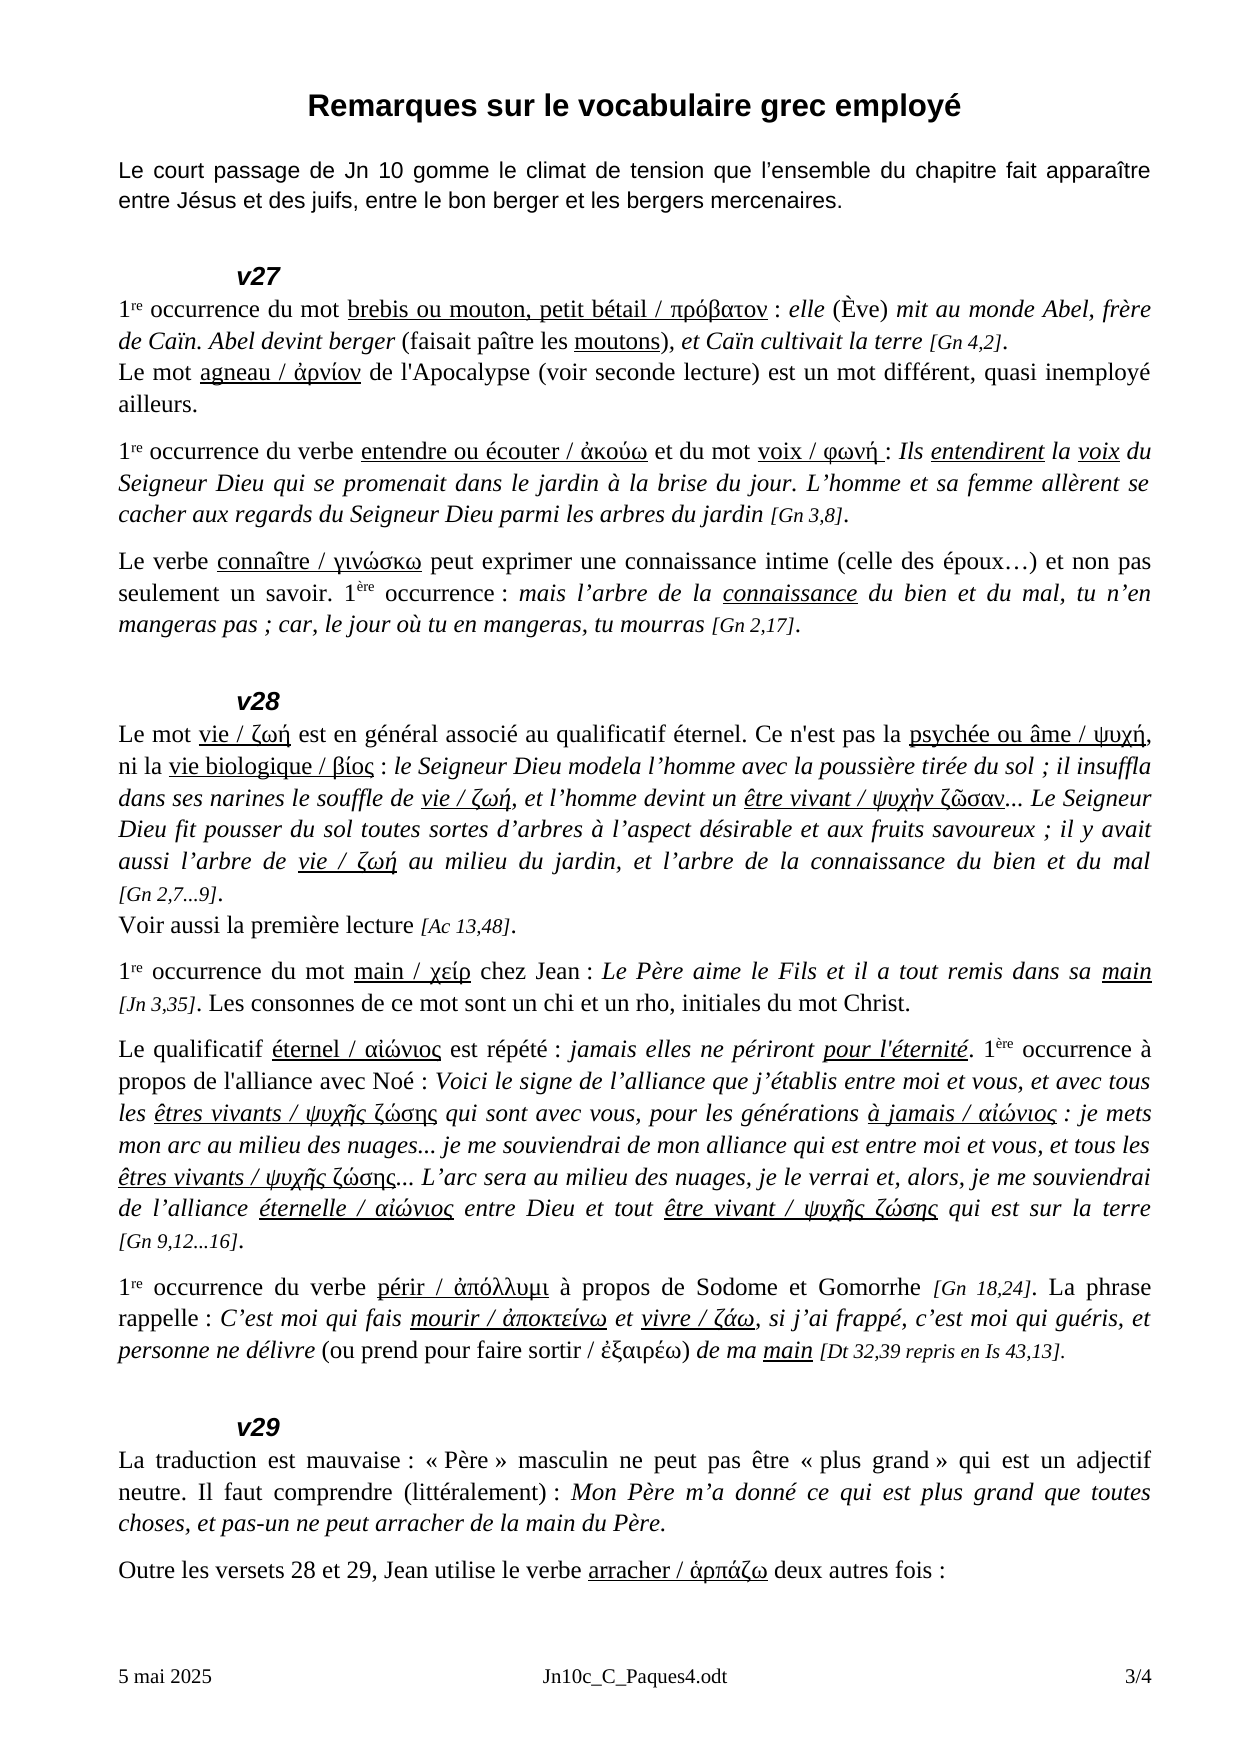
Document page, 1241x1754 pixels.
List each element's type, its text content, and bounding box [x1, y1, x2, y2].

text Le qualificatif éternel / αἰώνιος est répété : jamais elles ne périront pour l'éternité. 1ère occurrence à propos de l'alliance avec Noé : Voici le signe de l’alliance que j’établis entre moi et vous, et avec tous les êtres vivants / ψυχῆς ζώσης qui sont avec vous, pour les générations à jamais / αἰώνιος : je mets mon arc au milieu des nuages... je me souviendrai de mon alliance qui est entre moi et vous, et tous les êtres vivants / ψυχῆς ζώσης... L’arc sera au milieu des nuages, je le verrai et, alors, je me souviendrai de l’alliance éternelle / αἰώνιος entre Dieu et tout être vivant / ψυχῆς ζώσης qui est sur la terre [Gn 9,12...16]. [118, 1036, 1152, 1254]
text 1ʳᵉ occurrence du mot brebis ou mouton, petit bétail / πρόβατον : elle (Ève) mit au monde Abel, frère de Caïn. Abel devint berger (faisait paître les moutons), et Caïn cultivait la terre [Gn 4,2]. [118, 295, 1152, 354]
subtitle v29 [236, 1413, 1152, 1442]
text La traduction est mauvaise : « Père » masculin ne peut pas être « plus grand » qui est un adjectif neutre. Il faut comprendre (littéralement) : Mon Père m’a donné ce qui est plus grand que toutes choses, et pas-un ne peut arracher de la main du Père. [118, 1446, 1152, 1537]
text 1ʳᵉ occurrence du mot main / χείρ chez Jean : Le Père aime le Fils et il a tout remis dans sa main [Jn 3,35]. Les consonnes de ce mot sont un chi et un rho, initiales du mot Christ. [118, 957, 1152, 1017]
text Le mot agneau / ἀρνίον de l'Apocalypse (voir seconde lecture) est un mot différent, quasi inemployé ailleurs. [118, 358, 1152, 418]
subtitle v28 [236, 687, 1152, 716]
text Voir aussi la première lecture [Ac 13,48]. [118, 911, 1152, 938]
text Le verbe connaître / γινώσκω peut exprimer une connaissance intime (celle des époux…) et non pas seulement un savoir. 1ère occurrence : mais l’arbre de la connaissance du bien et du mal, tu n’en mangeras pas ; car, le jour où tu en mangeras, tu mourras [Gn 2,17]. [118, 547, 1152, 638]
text Outre les versets 28 et 29, Jean utilise le verbe arracher / ἁρπάζω deux autres fois : [118, 1556, 1152, 1584]
text Le court passage de Jn 10 gomme le climat de tension que l’ensemble du chapitre fait apparaître entre Jésus et des juifs, entre le bon berger et les bergers mercenaires. [118, 158, 1152, 213]
text Le mot vie / ζωή est en général associé au qualificatif éternel. Ce n'est pas la psychée ou âme / ψυχή, ni la vie biologique / βίος : le Seigneur Dieu modela l’homme avec la poussière tirée du sol ; il insuffla dans ses narines le souffle de vie / ζωή, et l’homme devint un être vivant / ψυχὴν ζῶσαν... Le Seigneur Dieu fit pousser du sol toutes sortes d’arbres à l’aspect désirable et aux fruits savoureux ; il y avait aussi l’arbre de vie / ζωή au milieu du jardin, et l’arbre de la connaissance du bien et du mal [Gn 2,7...9]. [118, 720, 1152, 907]
subtitle v27 [236, 262, 1152, 291]
text 1ʳᵉ occurrence du verbe périr / ἀπόλλυμι à propos de Sodome et Gomorrhe [Gn 18,24]. La phrase rappelle : C’est moi qui fais mourir / ἀποκτείνω et vivre / ζάω, si j’ai frappé, c’est moi qui guéris, et personne ne délivre (ou prend pour faire sortir / ἐξαιρέω) de ma main [Dt 32,39 repris en Is 43,13]. [118, 1273, 1152, 1364]
subtitle Remarques sur le vocabulaire grec employé [118, 88, 1152, 123]
text 1ʳᵉ occurrence du verbe entendre ou écouter / ἀκούω et du mot voix / φωνή : Ils entendirent la voix du Seigneur Dieu qui se promenait dans le jardin à la brise du jour. L’homme et sa femme allèrent se cacher aux regards du Seigneur Dieu parmi les arbres du jardin [Gn 3,8]. [118, 437, 1152, 528]
